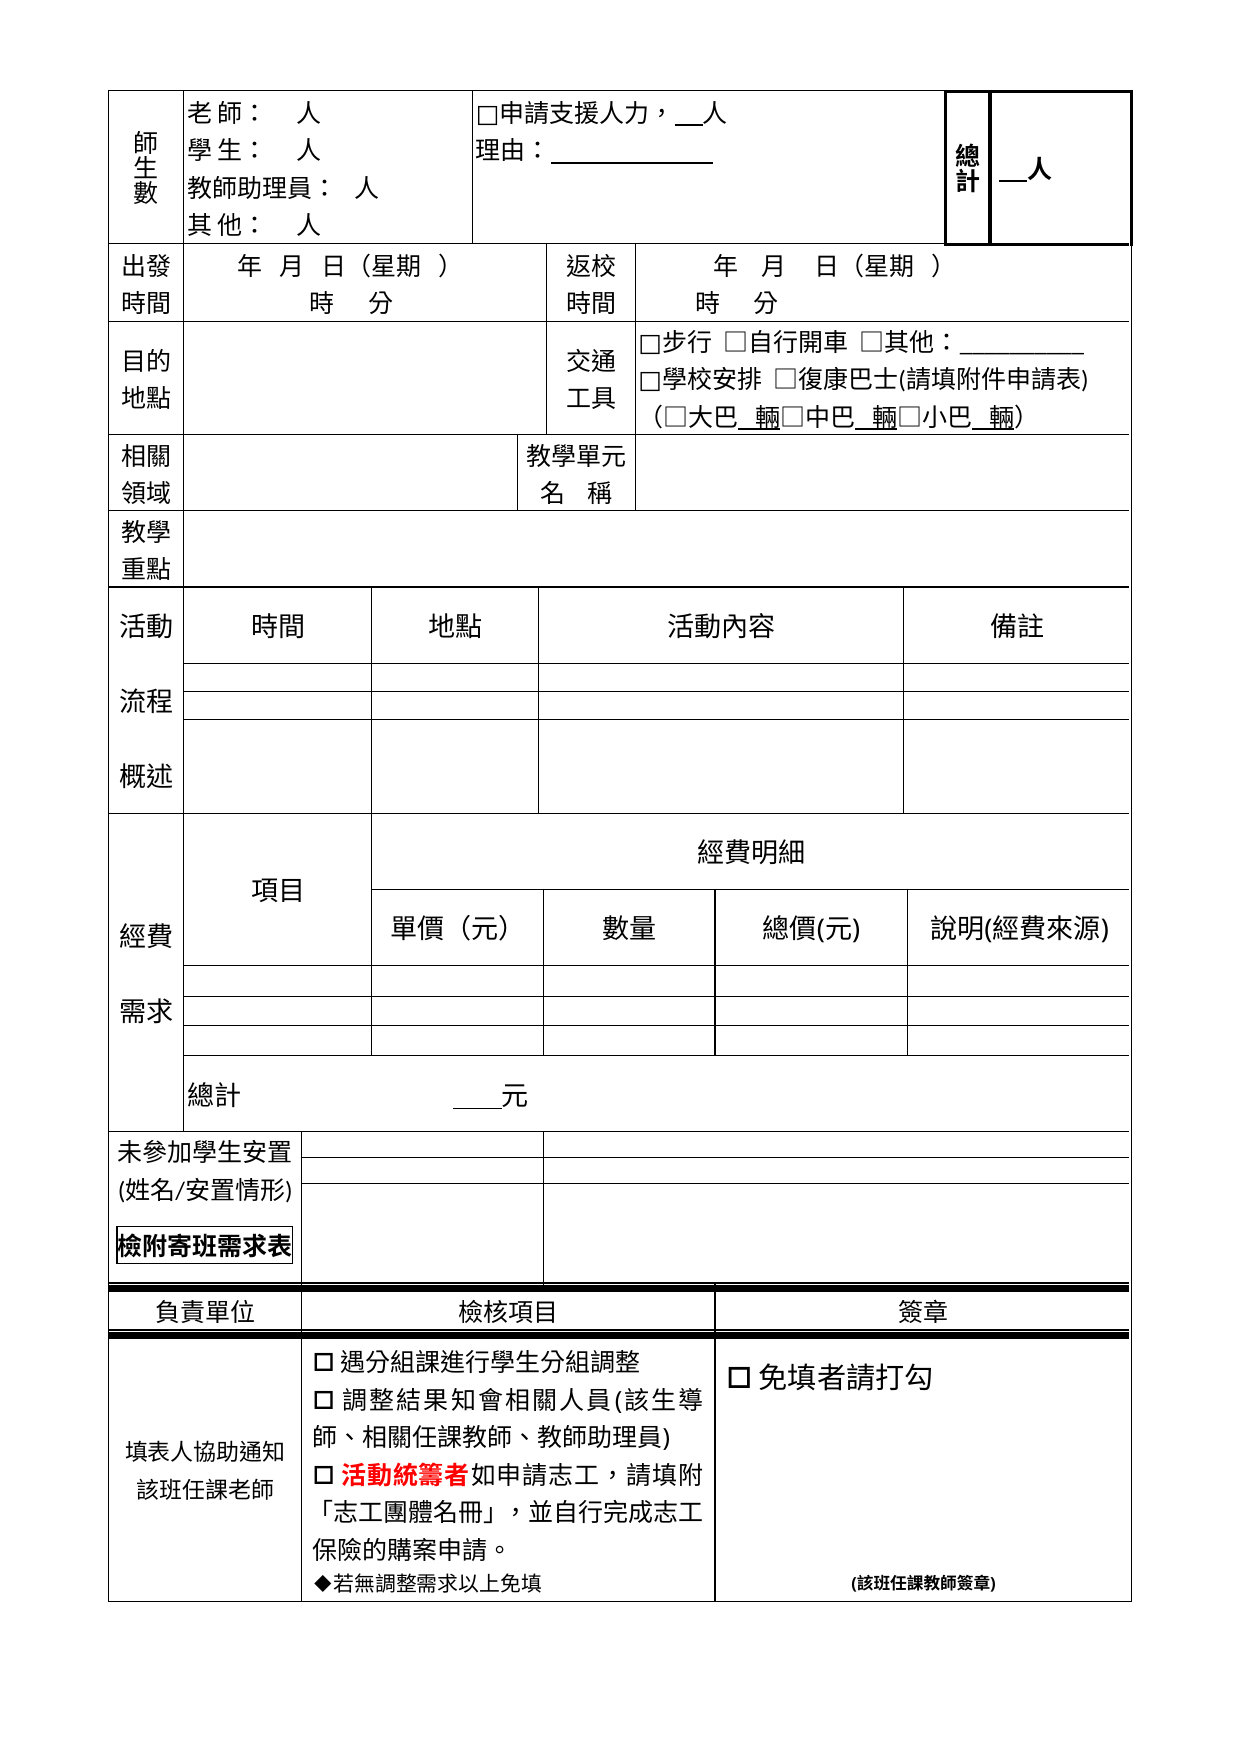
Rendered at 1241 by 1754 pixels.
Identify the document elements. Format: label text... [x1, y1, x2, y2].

table_cell 項目 [184, 814, 371, 964]
table_cell [372, 692, 538, 719]
table_cell [904, 691, 1131, 719]
table_cell [716, 997, 907, 1025]
table_cell 年 月 日（星期 ） 時 分 [184, 244, 546, 321]
table_cell □步行 □自行開車 □其他：__________ □學校安排 □復康巴士(請填附件申請表) （□大巴 輛□中巴 輛□小巴 輛） [636, 321, 1131, 434]
table_cell [908, 965, 1131, 996]
table_cell [539, 720, 903, 812]
table_cell 活動流程概述 [109, 588, 183, 812]
table_cell [184, 692, 371, 719]
table_cell 師生數 [109, 91, 183, 243]
table_cell 地點 [372, 588, 538, 662]
table_cell [372, 1026, 543, 1055]
table_cell 未參加學生安置 (姓名/安置情形) 檢附寄班需求表 [109, 1132, 301, 1282]
table_cell 經費 需求 [109, 814, 183, 1131]
table_cell [302, 1132, 543, 1157]
table_cell [184, 435, 517, 510]
table_cell [544, 1183, 1131, 1282]
table_cell [184, 510, 1131, 586]
table_cell 檢核項目 [302, 1292, 714, 1329]
table_cell 備註 [904, 586, 1131, 662]
table_cell 交通 工具 [547, 322, 635, 434]
table_cell 負責單位 [109, 1292, 301, 1329]
table_cell 人 [992, 93, 1130, 243]
table_cell 活動內容 [539, 588, 903, 662]
table_cell [372, 720, 538, 812]
table_cell [908, 1025, 1131, 1055]
table_cell [544, 1131, 1131, 1157]
table_cell 教學單元 名 稱 [518, 435, 635, 510]
table_cell [302, 1184, 543, 1282]
table_cell [636, 434, 1131, 510]
table_cell [184, 1026, 371, 1055]
table_cell 簽章 [716, 1282, 1131, 1329]
table_cell 經費明細 [372, 813, 1131, 888]
table_cell 出發時間 [109, 244, 183, 321]
table_cell [544, 1026, 714, 1055]
table_cell 總計 [947, 93, 988, 243]
table_cell 數量 [544, 890, 714, 964]
table_cell [372, 664, 538, 691]
table_cell [716, 1026, 907, 1055]
table_cell [302, 1158, 543, 1183]
table_cell 教學重點 [109, 511, 183, 586]
table_cell [904, 719, 1131, 812]
table_cell 老 師： 人 學 生： 人 教師助理員： 人 其 他： 人 [184, 91, 472, 243]
table_cell [544, 1157, 1131, 1183]
table_cell [184, 664, 371, 691]
table_cell 總價(元) [716, 890, 907, 964]
table_cell 填表人協助通知該班任課老師 [109, 1339, 301, 1601]
table_cell [372, 997, 543, 1025]
table_cell [184, 966, 371, 996]
table_cell 相關領域 [109, 435, 183, 510]
table_cell [544, 966, 714, 996]
table_cell [539, 692, 903, 719]
table_cell [716, 966, 907, 996]
table_cell 說明(經費來源) [908, 889, 1131, 964]
table_cell 返校 時間 [547, 244, 635, 321]
table_cell [372, 966, 543, 996]
table_cell 目的地點 [109, 322, 183, 434]
table_cell 年 月 日（星期 ） 時 分 [636, 243, 1131, 321]
table_cell 時間 [184, 588, 371, 662]
table_cell o免填者請打勾 (該班任課教師簽章) [716, 1329, 1131, 1601]
table_cell □申請支援人力， 人 理由： [473, 91, 944, 243]
table_cell [184, 322, 546, 434]
table_cell [908, 996, 1131, 1025]
table_cell 總計 元 [184, 1055, 1131, 1131]
table_cell [539, 664, 903, 691]
table_cell [544, 997, 714, 1025]
table_cell [184, 720, 371, 812]
table_cell [184, 997, 371, 1025]
table_cell o遇分組課進行學生分組調整 o調整結果知會相關人員(該生導師、相關任課教師、教師助理員) o活動統籌者如申請志工，請填附「志工團體名冊」，並自行完成志工保險的購案申請。 若無調整需求以上免填 [302, 1339, 714, 1601]
table_cell 單價（元） [372, 890, 543, 964]
table_cell [904, 663, 1131, 691]
